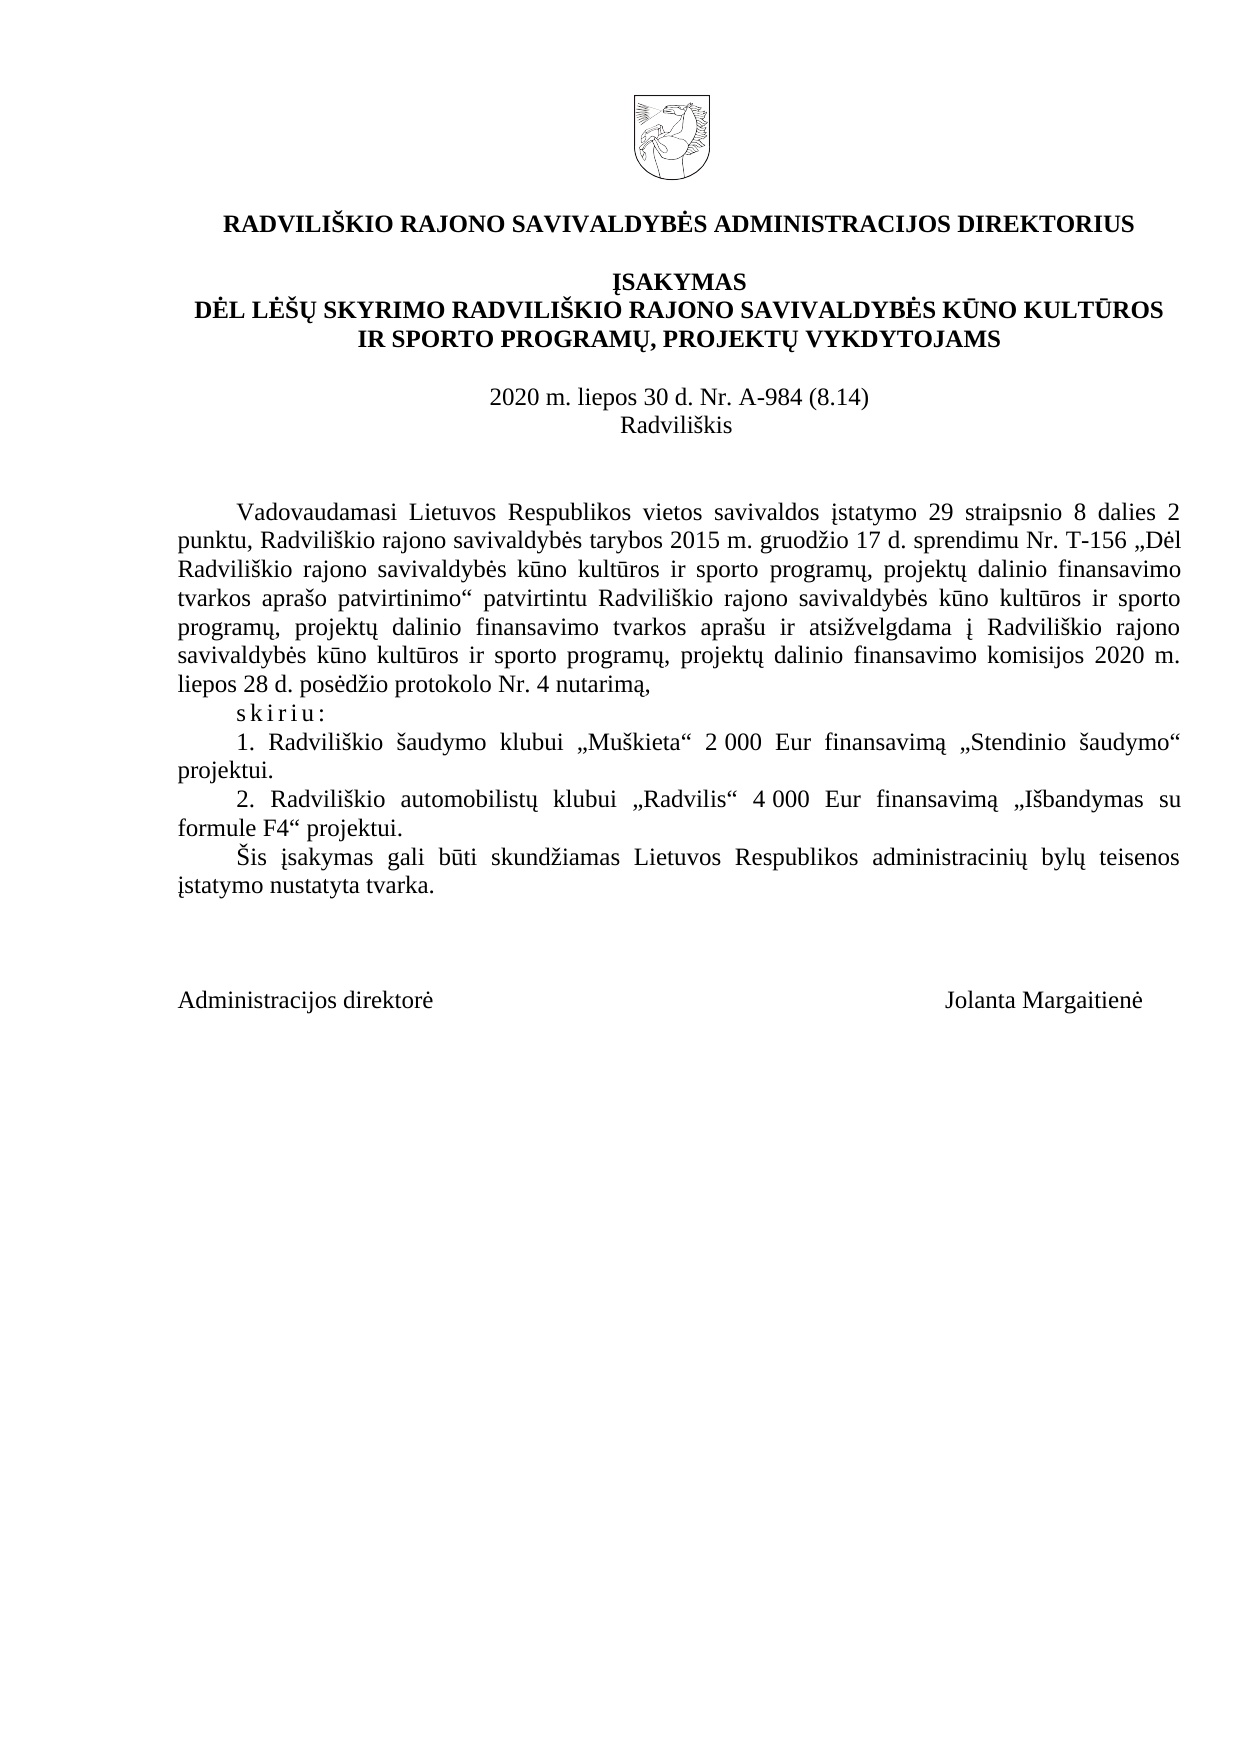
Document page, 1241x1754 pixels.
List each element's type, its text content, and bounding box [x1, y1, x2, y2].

text RADVILIŠKIO RAJONO SAVIVALDYBĖS ADMINISTRACIJOS DIREKTORIUS [177, 209, 1181, 238]
text Šis įsakymas gali būti skundžiamas Lietuvos Respublikos administracinių bylų teisenos įstatymo nustatyta tvarka. [177, 842, 1181, 899]
text Vadovaudamasi Lietuvos Respublikos vietos savivaldos įstatymo 29 straipsnio 8 dalies 2 punktu, Radviliškio rajono savivaldybės tarybos 2015 m. gruodžio 17 d. sprendimu Nr. T-156 „Dėl Radviliškio rajono savivaldybės kūno kultūros ir sporto programų, projektų dalinio finansavimo tvarkos aprašo patvirtinimo“ patvirtintu Radviliškio rajono savivaldybės kūno kultūros ir sporto programų, projektų dalinio finansavimo tvarkos aprašu ir atsižvelgdama į Radviliškio rajono savivaldybės kūno kultūros ir sporto programų, projektų dalinio finansavimo komisijos 2020 m. liepos 28 d. posėdžio protokolo Nr. 4 nutarimą, [177, 497, 1181, 698]
text DĖL LĖŠŲ SKYRIMO RADVILIŠKIO RAJONO SAVIVALDYBĖS KŪNO KULTŪROS IR SPORTO PROGRAMŲ, PROJEKTŲ VYKDYTOJAMS [177, 295, 1181, 353]
text Administracijos direktorė Jolanta Margaitienė [177, 985, 1181, 1014]
text 1. Radviliškio šaudymo klubui „Muškieta“ 2 000 Eur finansavimą „Stendinio šaudymo“ projektui. [177, 727, 1181, 784]
text ĮSAKYMAS [177, 267, 1181, 295]
text 2. Radviliškio automobilistų klubui „Radvilis“ 4 000 Eur finansavimą „Išbandymas su formule F4“ projektui. [177, 784, 1181, 842]
text Radviliškis [177, 410, 1181, 439]
text skiriu: [177, 698, 1181, 727]
text 2020 m. liepos 30 d. Nr. A-984 (8.14) [177, 382, 1181, 410]
